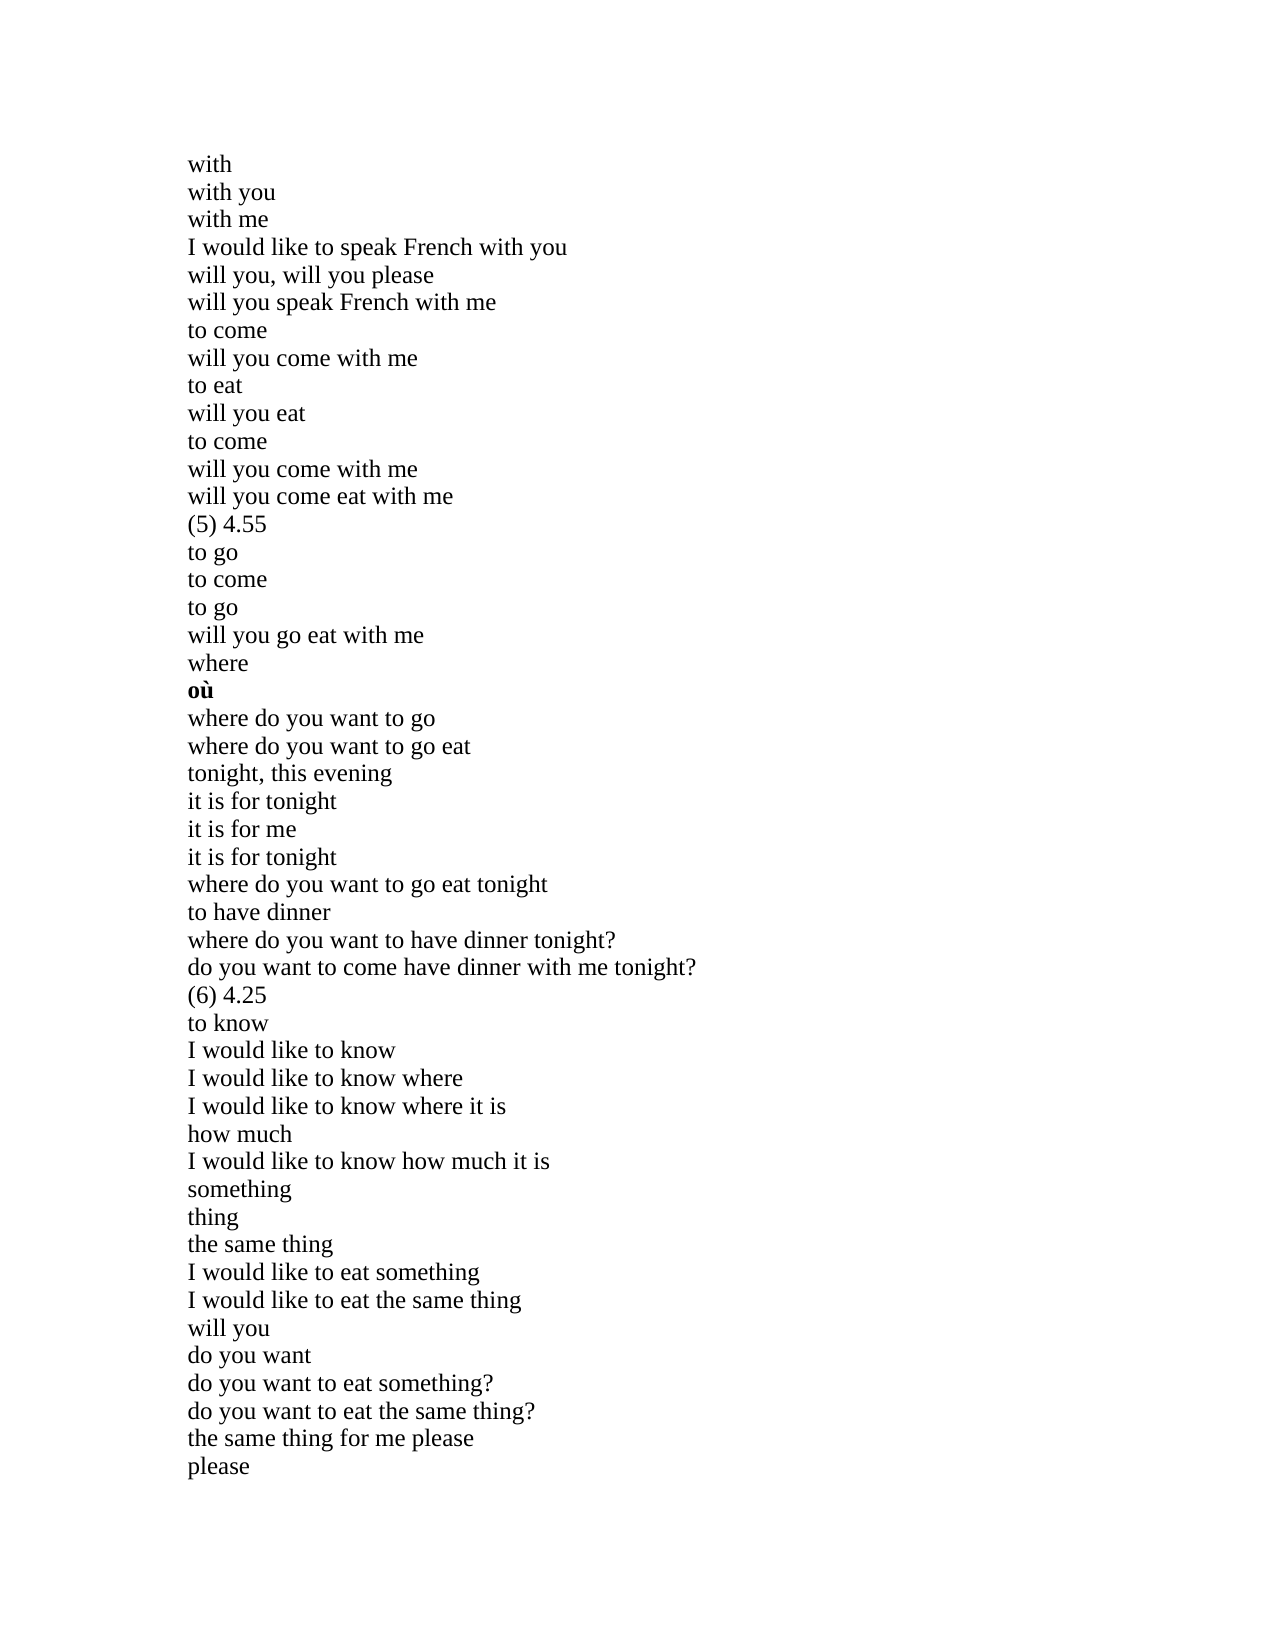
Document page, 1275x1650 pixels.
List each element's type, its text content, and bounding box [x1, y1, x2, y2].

text to come [187, 566, 1087, 593]
text will you eat [187, 399, 1087, 427]
text do you want to come have dinner with me tonight? [187, 953, 1087, 981]
text where do you want to go eat tonight [187, 870, 1087, 898]
text will you, will you please [187, 261, 1087, 288]
text with [187, 150, 1087, 178]
text to come [187, 427, 1087, 455]
text with me [187, 205, 1087, 233]
text to have dinner [187, 898, 1087, 926]
text the same thing for me please [187, 1424, 1087, 1452]
text will you come with me [187, 455, 1087, 482]
text I would like to know where it is [187, 1092, 1087, 1120]
text I would like to know how much it is [187, 1147, 1087, 1175]
text it is for tonight [187, 787, 1087, 815]
text I would like to know [187, 1037, 1087, 1064]
text will you come eat with me [187, 482, 1087, 510]
text will you go eat with me [187, 621, 1087, 649]
text to go [187, 538, 1087, 566]
text I would like to speak French with you [187, 233, 1087, 261]
text tonight, this evening [187, 759, 1087, 787]
text to eat [187, 372, 1087, 399]
text it is for me [187, 815, 1087, 843]
text où [187, 676, 1087, 704]
text do you want to eat the same thing? [187, 1397, 1087, 1424]
text where [187, 649, 1087, 676]
text to come [187, 316, 1087, 344]
text with you [187, 178, 1087, 205]
text how much [187, 1120, 1087, 1147]
text to go [187, 593, 1087, 621]
text where do you want to go [187, 704, 1087, 732]
text where do you want to have dinner tonight? [187, 926, 1087, 953]
text (5) 4.55 [187, 510, 1087, 538]
text the same thing [187, 1231, 1087, 1258]
text to know [187, 1009, 1087, 1037]
text where do you want to go eat [187, 732, 1087, 759]
text will you come with me [187, 344, 1087, 372]
text please [187, 1452, 1087, 1480]
text (6) 4.25 [187, 981, 1087, 1009]
text I would like to know where [187, 1064, 1087, 1092]
text something [187, 1175, 1087, 1203]
text thing [187, 1203, 1087, 1231]
text I would like to eat the same thing [187, 1286, 1087, 1314]
text will you [187, 1314, 1087, 1341]
text will you speak French with me [187, 288, 1087, 316]
text it is for tonight [187, 843, 1087, 870]
text do you want to eat something? [187, 1369, 1087, 1397]
text do you want [187, 1341, 1087, 1369]
text I would like to eat something [187, 1258, 1087, 1286]
